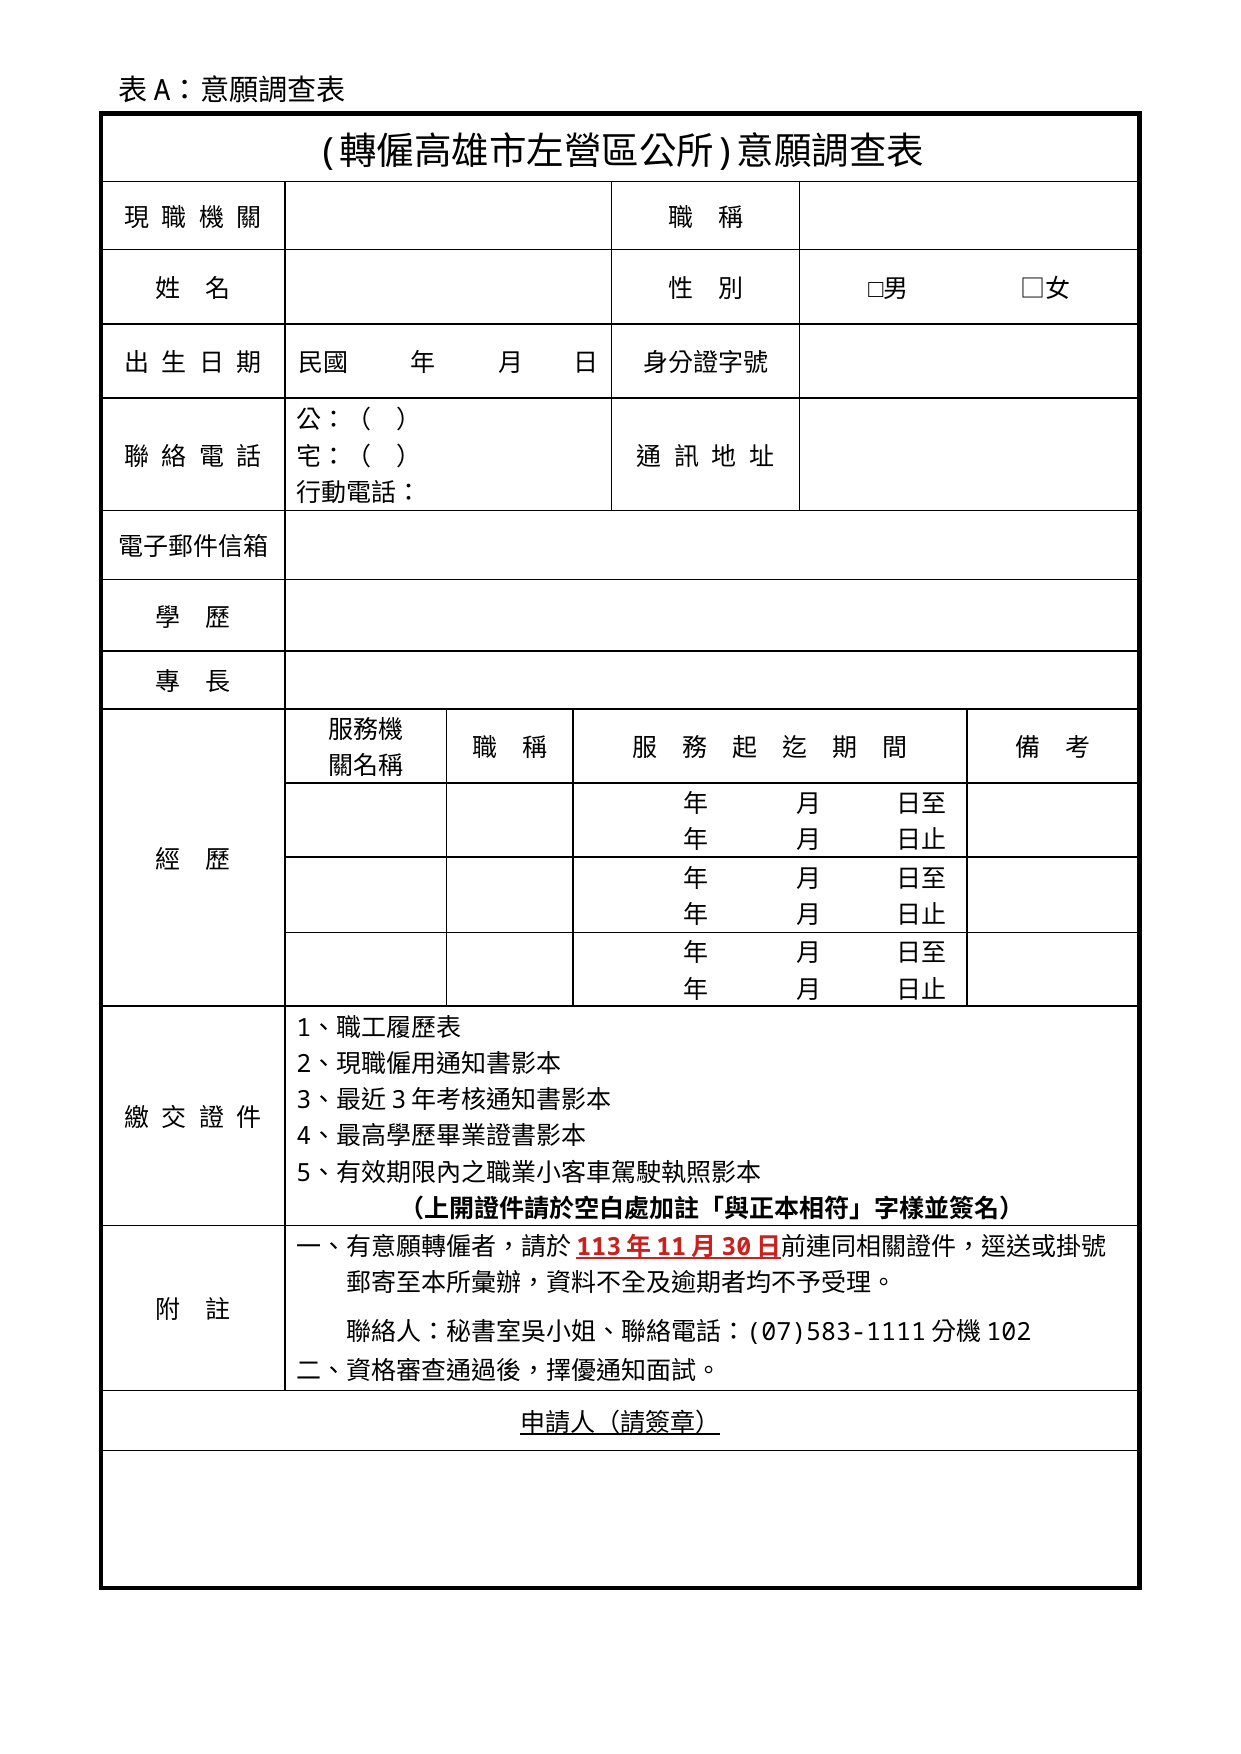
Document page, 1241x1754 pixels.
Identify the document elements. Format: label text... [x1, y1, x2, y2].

table_cell 服 務 起 迄 期 間 [574, 710, 966, 782]
table_cell □男 □女 [800, 250, 1137, 323]
table_cell 職 稱 [447, 710, 572, 782]
table_cell 年 月 日至 年 月 日止 [574, 933, 966, 1005]
table_cell 學 歷 [103, 580, 284, 650]
table_cell 附 註 [103, 1226, 284, 1390]
table_cell [800, 325, 1137, 397]
table_cell [968, 784, 1137, 856]
table_cell [447, 933, 572, 1005]
table_header (轉僱高雄市左營區公所)意願調查表 [103, 116, 1137, 181]
table_cell 聯 絡 電 話 [103, 399, 284, 509]
table_cell [447, 858, 572, 931]
table_cell [286, 182, 611, 249]
text 表A：意願調查表 [118, 59, 1122, 111]
table_cell [286, 580, 1137, 650]
table_cell 民國 年 月 日 [286, 325, 611, 397]
table_cell [800, 182, 1137, 249]
table_cell [286, 784, 446, 856]
table_cell 1、職工履歷表 2、現職僱用通知書影本 3、最近3年考核通知書影本 4、最高學歷畢業證書影本 5、有效期限內之職業小客車駕駛執照影本 （上開證件請於空白處加註「與正本相符」字樣並簽名） [286, 1007, 1137, 1224]
table_cell 服務機 關名稱 [286, 710, 446, 782]
table_cell 經 歷 [103, 710, 284, 1005]
table_cell 通 訊 地 址 [612, 399, 799, 509]
table_cell [800, 399, 1137, 509]
table_cell [286, 250, 611, 323]
table_cell [286, 933, 446, 1005]
table_cell 年 月 日至 年 月 日止 [574, 858, 966, 931]
table_cell 備 考 [968, 710, 1137, 782]
table_cell [447, 784, 572, 856]
table_cell [968, 858, 1137, 931]
table_cell 公：（ ） 宅：（ ） 行動電話： [286, 399, 611, 509]
table_cell [286, 858, 446, 931]
table_cell [968, 933, 1137, 1005]
table_cell 電子郵件信箱 [103, 511, 284, 579]
table_cell 出 生 日 期 [103, 325, 284, 397]
table_cell 申請人（請簽章） [103, 1391, 1137, 1449]
table_cell [286, 652, 1137, 708]
table_cell 現 職 機 關 [103, 182, 284, 249]
table_cell 性 別 [612, 250, 799, 323]
table_cell 姓 名 [103, 250, 284, 323]
table_cell 職 稱 [612, 182, 799, 249]
table_cell [286, 511, 1137, 579]
table_cell 一、有意願轉僱者，請於113年11月30日前連同相關證件，逕送或掛號郵寄至本所彙辦，資料不全及逾期者均不予受理。 聯絡人：秘書室吳小姐、聯絡電話：(07)583-1111分機102 二、資格審查通過後，擇優通知面試。 [286, 1226, 1137, 1390]
table_cell 年 月 日至 年 月 日止 [574, 784, 966, 856]
table_cell 專 長 [103, 652, 284, 708]
table_cell 身分證字號 [612, 325, 799, 397]
table_cell [103, 1451, 1137, 1586]
table_cell 繳 交 證 件 [103, 1007, 284, 1224]
